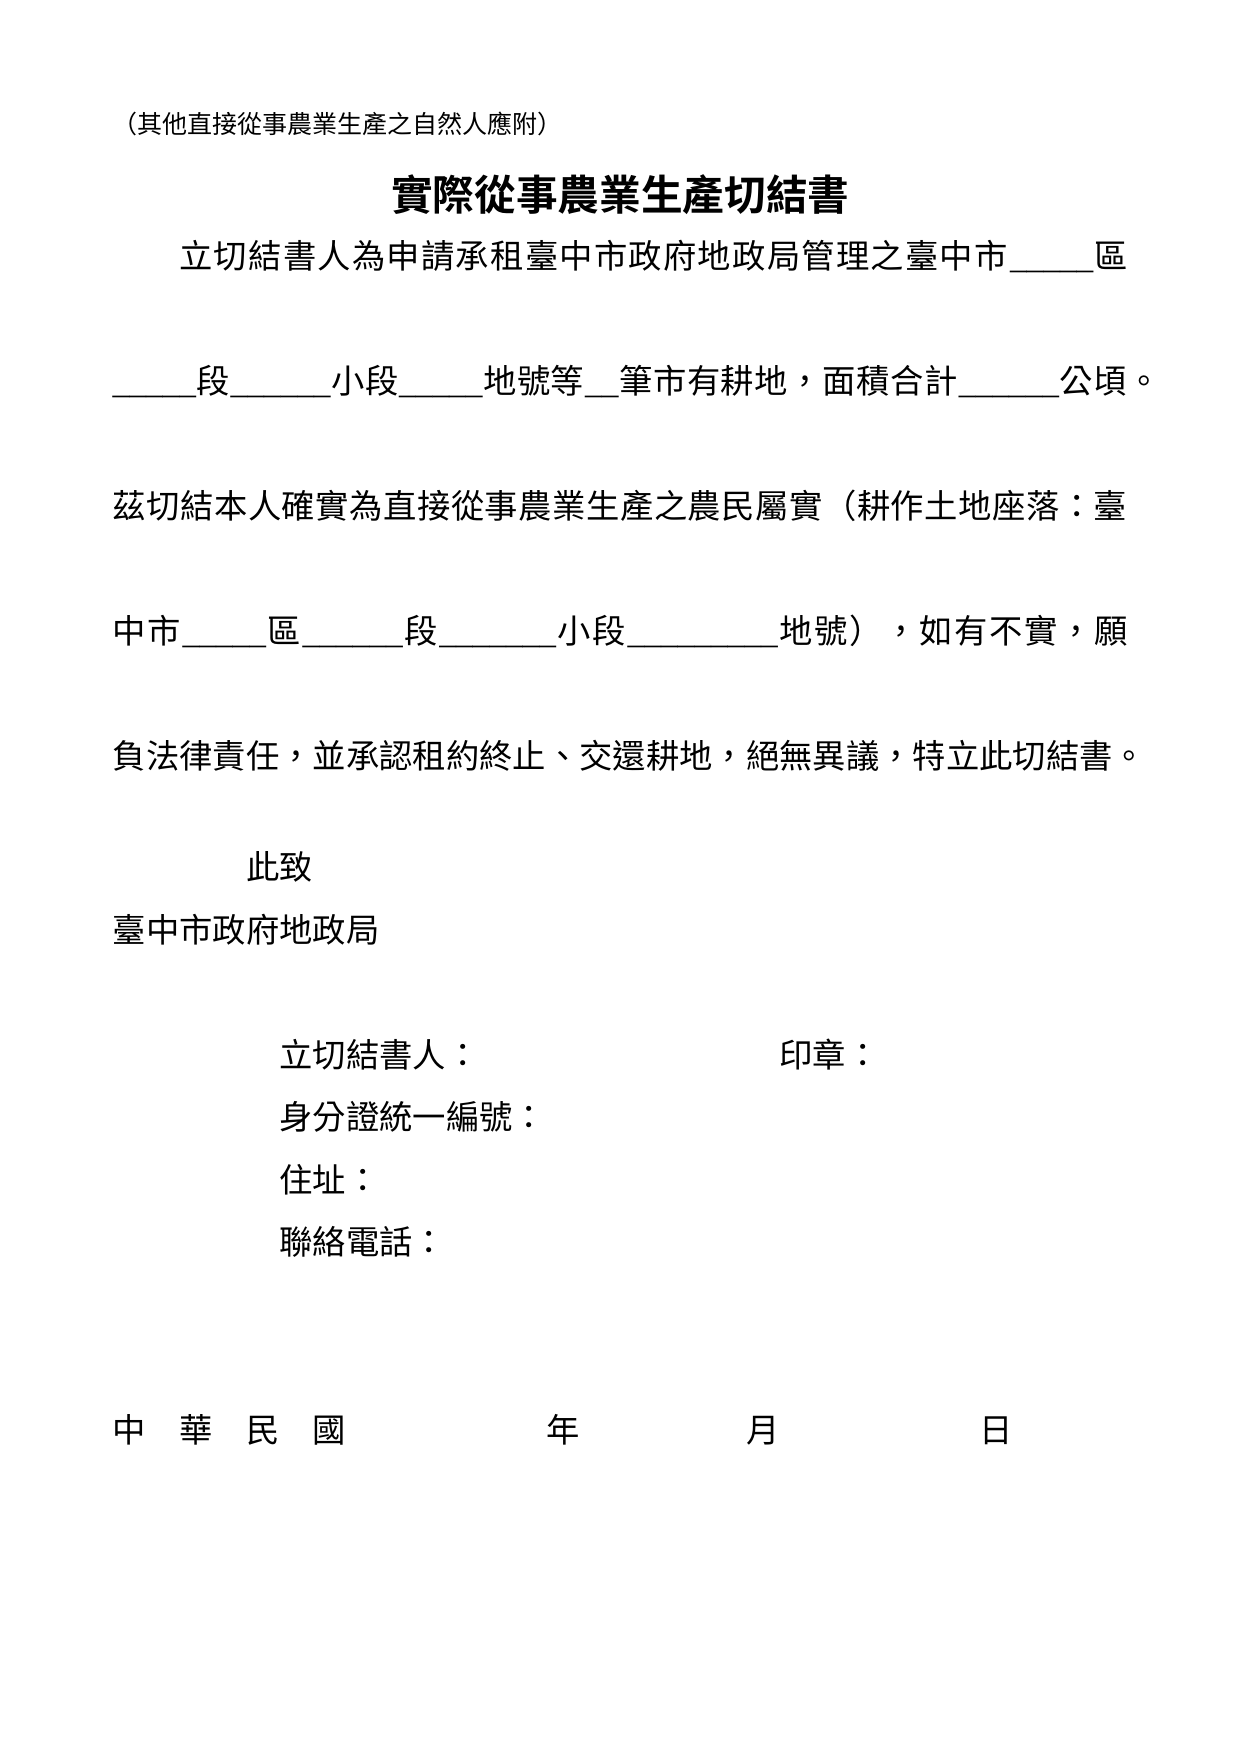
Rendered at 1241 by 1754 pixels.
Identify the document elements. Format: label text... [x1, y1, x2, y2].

text 立切結書人為申請承租臺中市政府地政局管理之臺中市_____區 _____段______小段_____地號等__筆市有耕地，面積合計______公頃。茲切結本人確實為直接從事農業生產之農民屬實（耕作土地座落：臺中市_____區______段_______小段_________地號），如有不實，願負法律責任，並承認租約終止、交還耕地，絕無異議，特立此切結書。 [112, 213, 1128, 775]
text 身分證統一編號： [112, 1073, 1128, 1136]
text 立切結書人： 印章： [112, 1011, 1128, 1073]
text 聯絡電話： [112, 1198, 1128, 1261]
text 臺中市政府地政局 [112, 886, 1128, 948]
text 中 華 民 國 年 月 日 [112, 1386, 1128, 1448]
text 實際從事農業生產切結書 [112, 150, 1128, 213]
text 住址： [112, 1136, 1128, 1198]
text 此致 [112, 823, 1128, 886]
